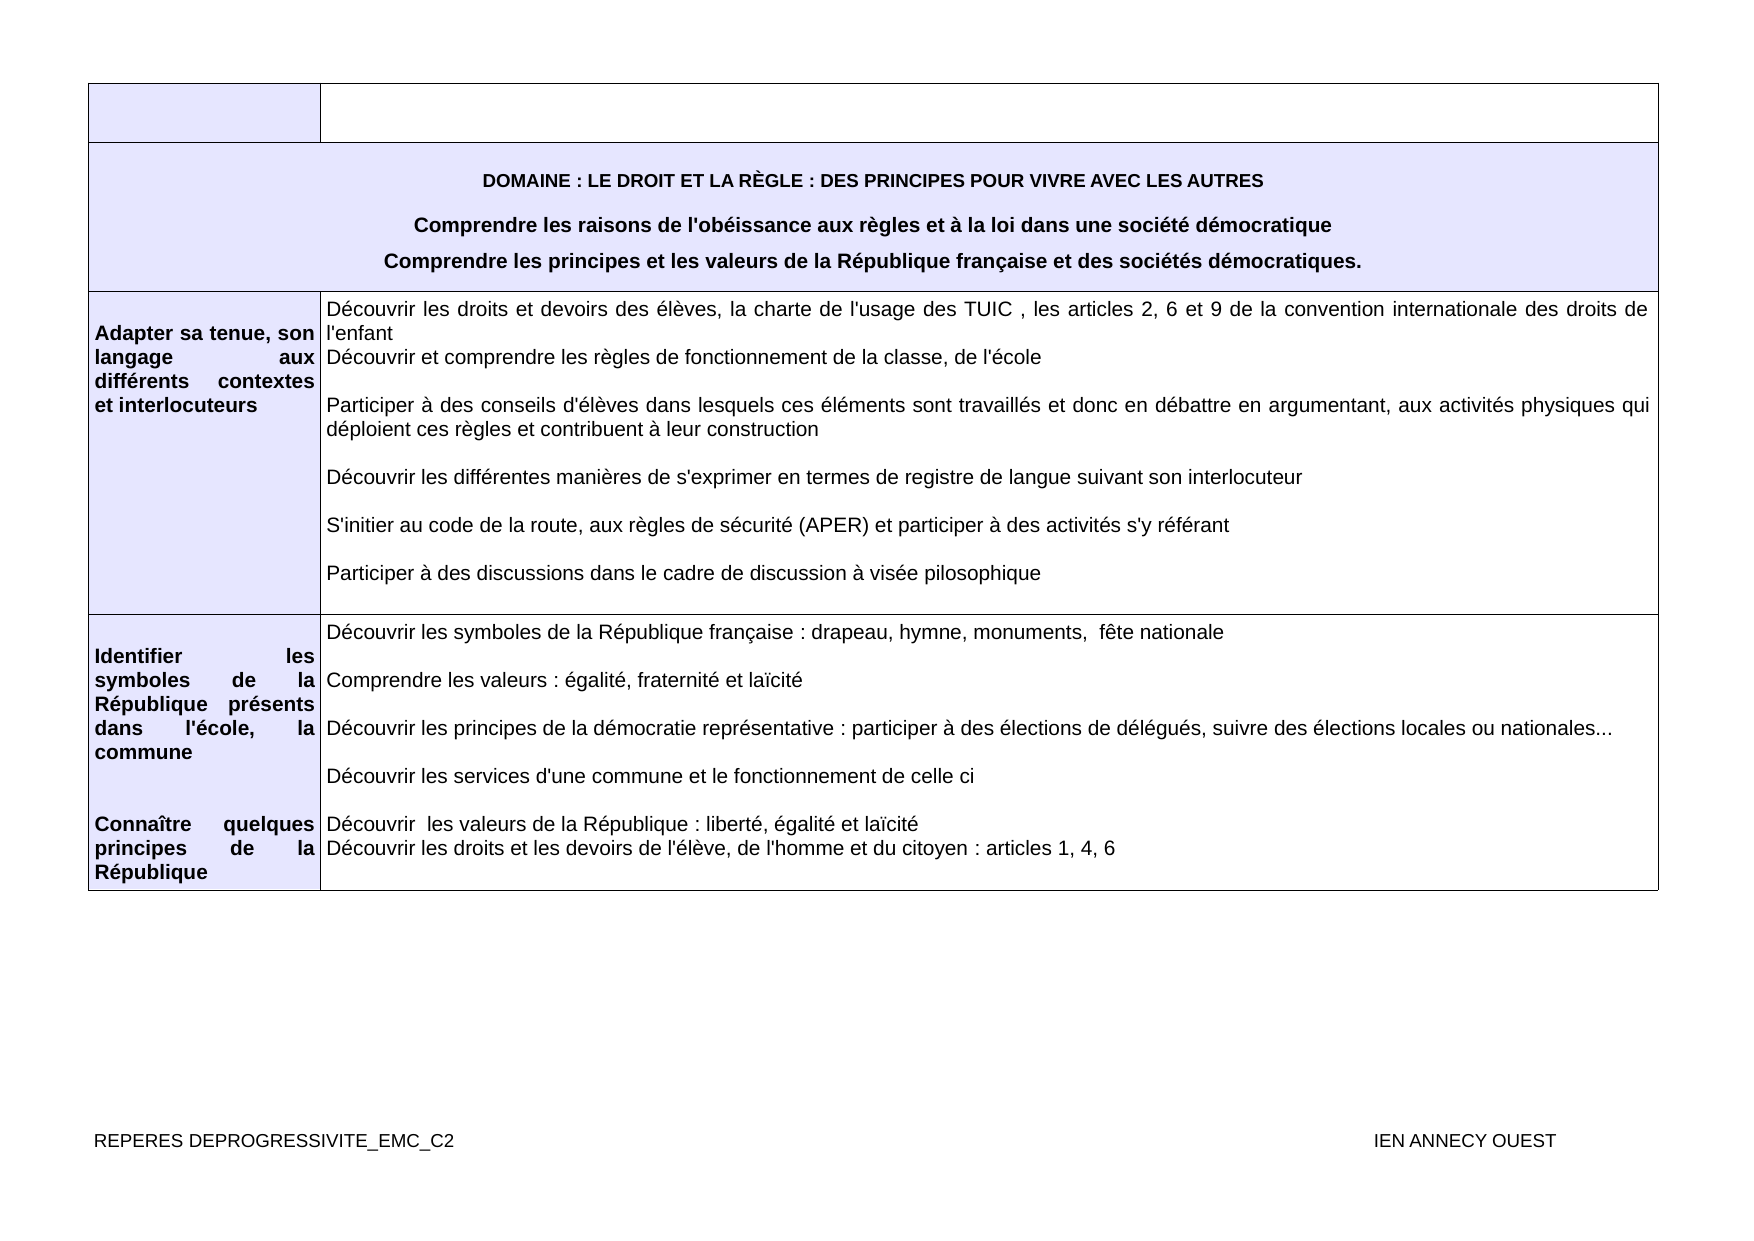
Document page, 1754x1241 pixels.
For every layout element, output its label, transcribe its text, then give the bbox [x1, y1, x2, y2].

table_header DOMAINE : LE DROIT ET LA RÈGLE : DES PRINCIPES POUR VIVRE AVEC LES AUTRES Comprendre les raisons de l'obéissance aux règles et à la loi dans une société démocratique Comprendre les principes et les valeurs de la République française et des sociétés démocratiques. [89, 143, 1658, 291]
table_cell [321, 84, 1658, 142]
table_cell [89, 84, 320, 142]
table_cell Découvrir les symboles de la République française : drapeau, hymne, monuments, fête nationale Comprendre les valeurs : égalité, fraternité et laïcité Découvrir les principes de la démocratie représentative : participer à des élections de délégués, suivre des élections locales ou nationales... Découvrir les services d'une commune et le fonctionnement de celle ci Découvrir les valeurs de la République : liberté, égalité et laïcité Découvrir les droits et les devoirs de l'élève, de l'homme et du citoyen : articles 1, 4, 6 [321, 615, 1658, 889]
table_cell Identifier les symboles de la République présents dans l'école, la commune Connaître quelques principes de la République [89, 615, 320, 889]
table_cell Découvrir les droits et devoirs des élèves, la charte de l'usage des TUIC , les articles 2, 6 et 9 de la convention internationale des droits de l'enfant Découvrir et comprendre les règles de fonctionnement de la classe, de l'école Participer à des conseils d'élèves dans lesquels ces éléments sont travaillés et donc en débattre en argumentant, aux activités physiques qui déploient ces règles et contribuent à leur construction Découvrir les différentes manières de s'exprimer en termes de registre de langue suivant son interlocuteur S'initier au code de la route, aux règles de sécurité (APER) et participer à des activités s'y référant Participer à des discussions dans le cadre de discussion à visée pilosophique [321, 292, 1658, 614]
table_cell Adapter sa tenue, son langage aux différents contextes et interlocuteurs [89, 292, 320, 614]
